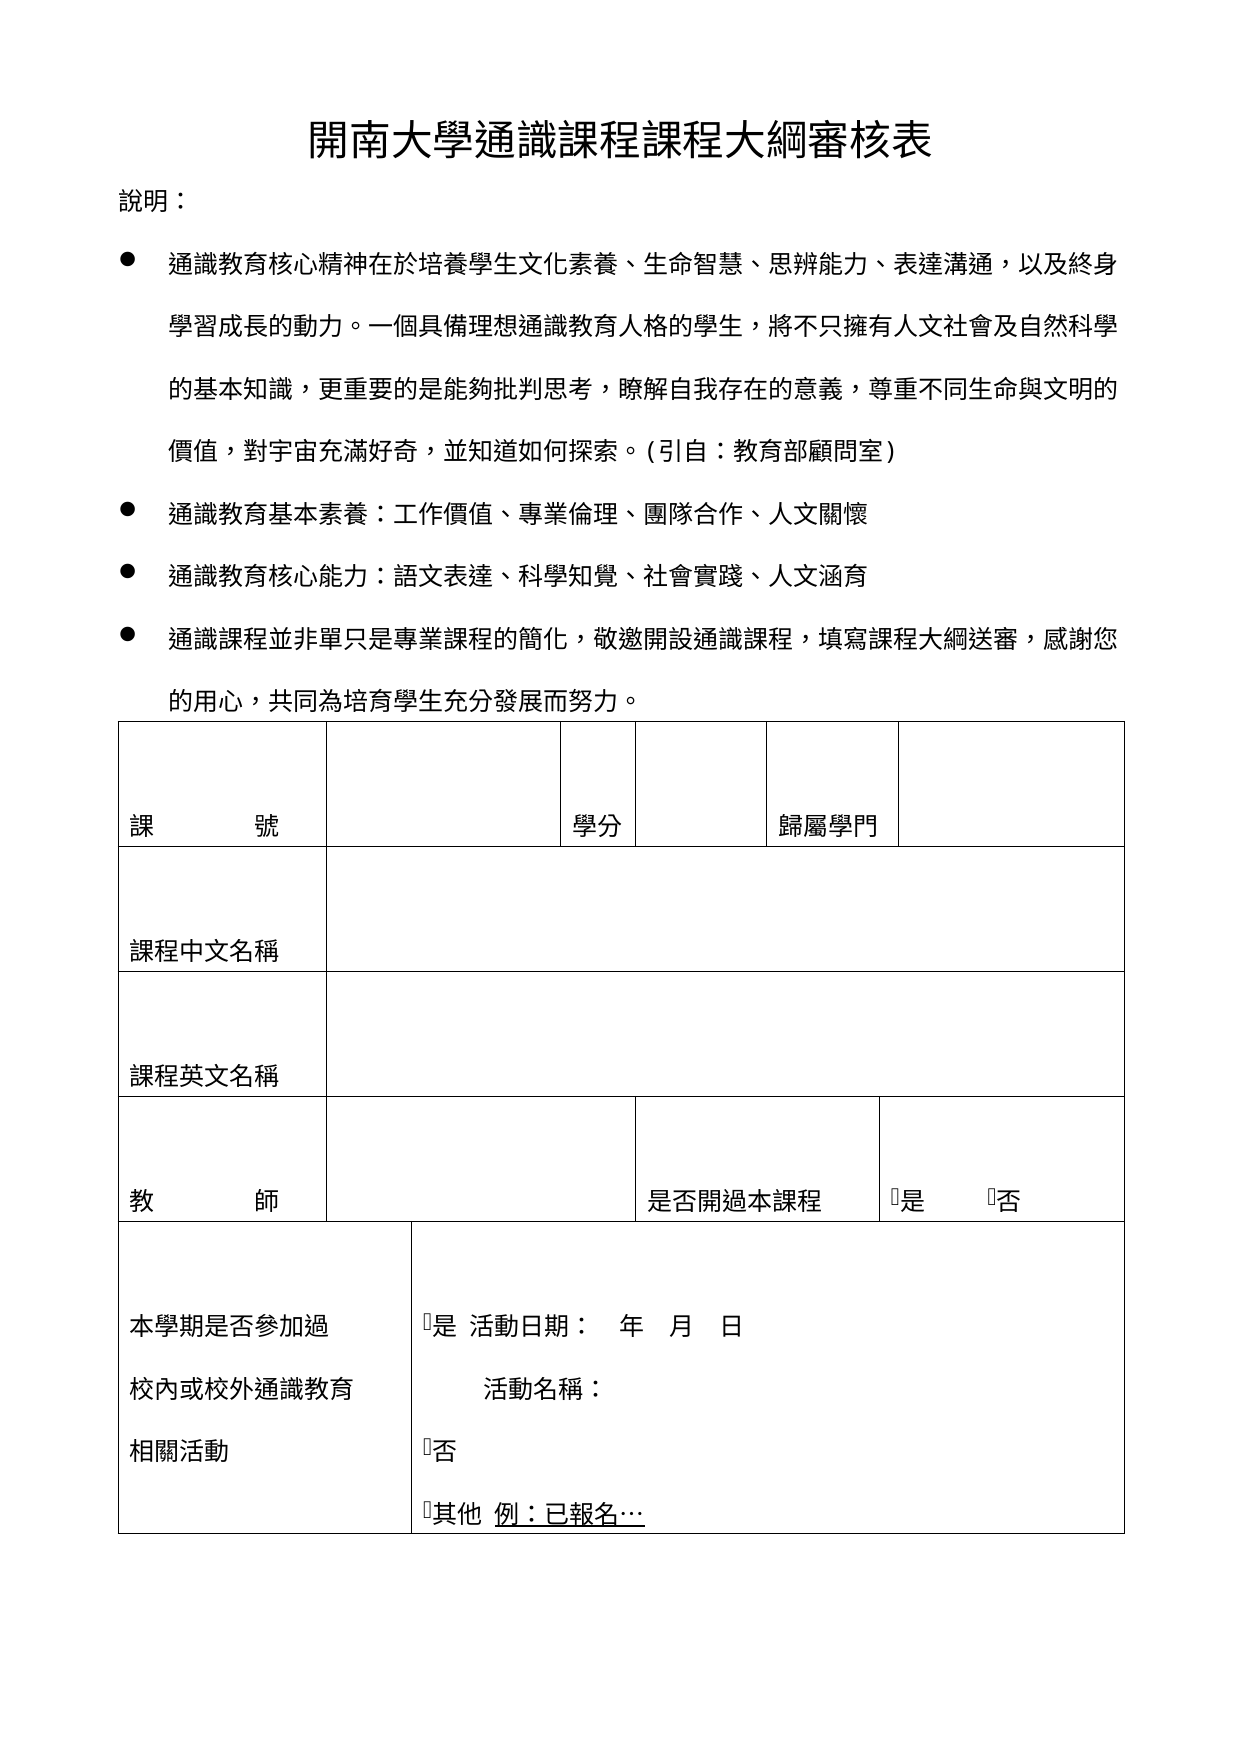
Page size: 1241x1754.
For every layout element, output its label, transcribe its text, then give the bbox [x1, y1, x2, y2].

table_cell 課程英文名稱 [119, 972, 326, 1096]
table_cell [327, 972, 1124, 1096]
table_cell [327, 1097, 635, 1221]
list 通識教育核心能力：語文表達、科學知覺、社會實踐、人文涵育 [118, 533, 1122, 596]
table_header 歸屬學門 [767, 722, 898, 846]
text 開南大學通識課程課程大綱審核表 [118, 96, 1122, 158]
table_cell 教 師 [119, 1097, 326, 1221]
list 通識教育基本素養：工作價值、專業倫理、團隊合作、人文關懷 [118, 471, 1122, 533]
table_header 學分 [561, 722, 635, 846]
table_cell 是 活動日期： 年 月 日 活動名稱： 否 其他 例：已報名… [412, 1222, 1124, 1533]
table_cell 是 否 [880, 1097, 1124, 1221]
table_header [327, 722, 560, 846]
text 說明： [118, 158, 1122, 221]
table_cell 是否開過本課程 [636, 1097, 879, 1221]
list 通識教育核心精神在於培養學生文化素養、生命智慧、思辨能力、表達溝通，以及終身學習成長的動力。一個具備理想通識教育人格的學生，將不只擁有人文社會及自然科學的基本知識，更重要的是能夠批判思考，瞭解自我存在的意義，尊重不同生命與文明的價值，對宇宙充滿好奇，並知道如何探索。(引自：教育部顧問室) [118, 221, 1122, 471]
table_cell 本學期是否參加過 校內或校外通識教育 相關活動 [119, 1222, 411, 1533]
list 通識課程並非單只是專業課程的簡化，敬邀開設通識課程，填寫課程大綱送審，感謝您的用心，共同為培育學生充分發展而努力。 [118, 596, 1122, 721]
table_header 課 號 [119, 722, 326, 846]
table_cell 課程中文名稱 [119, 847, 326, 971]
table_header [636, 722, 766, 846]
table_cell [327, 847, 1124, 971]
table_header [899, 722, 1124, 846]
